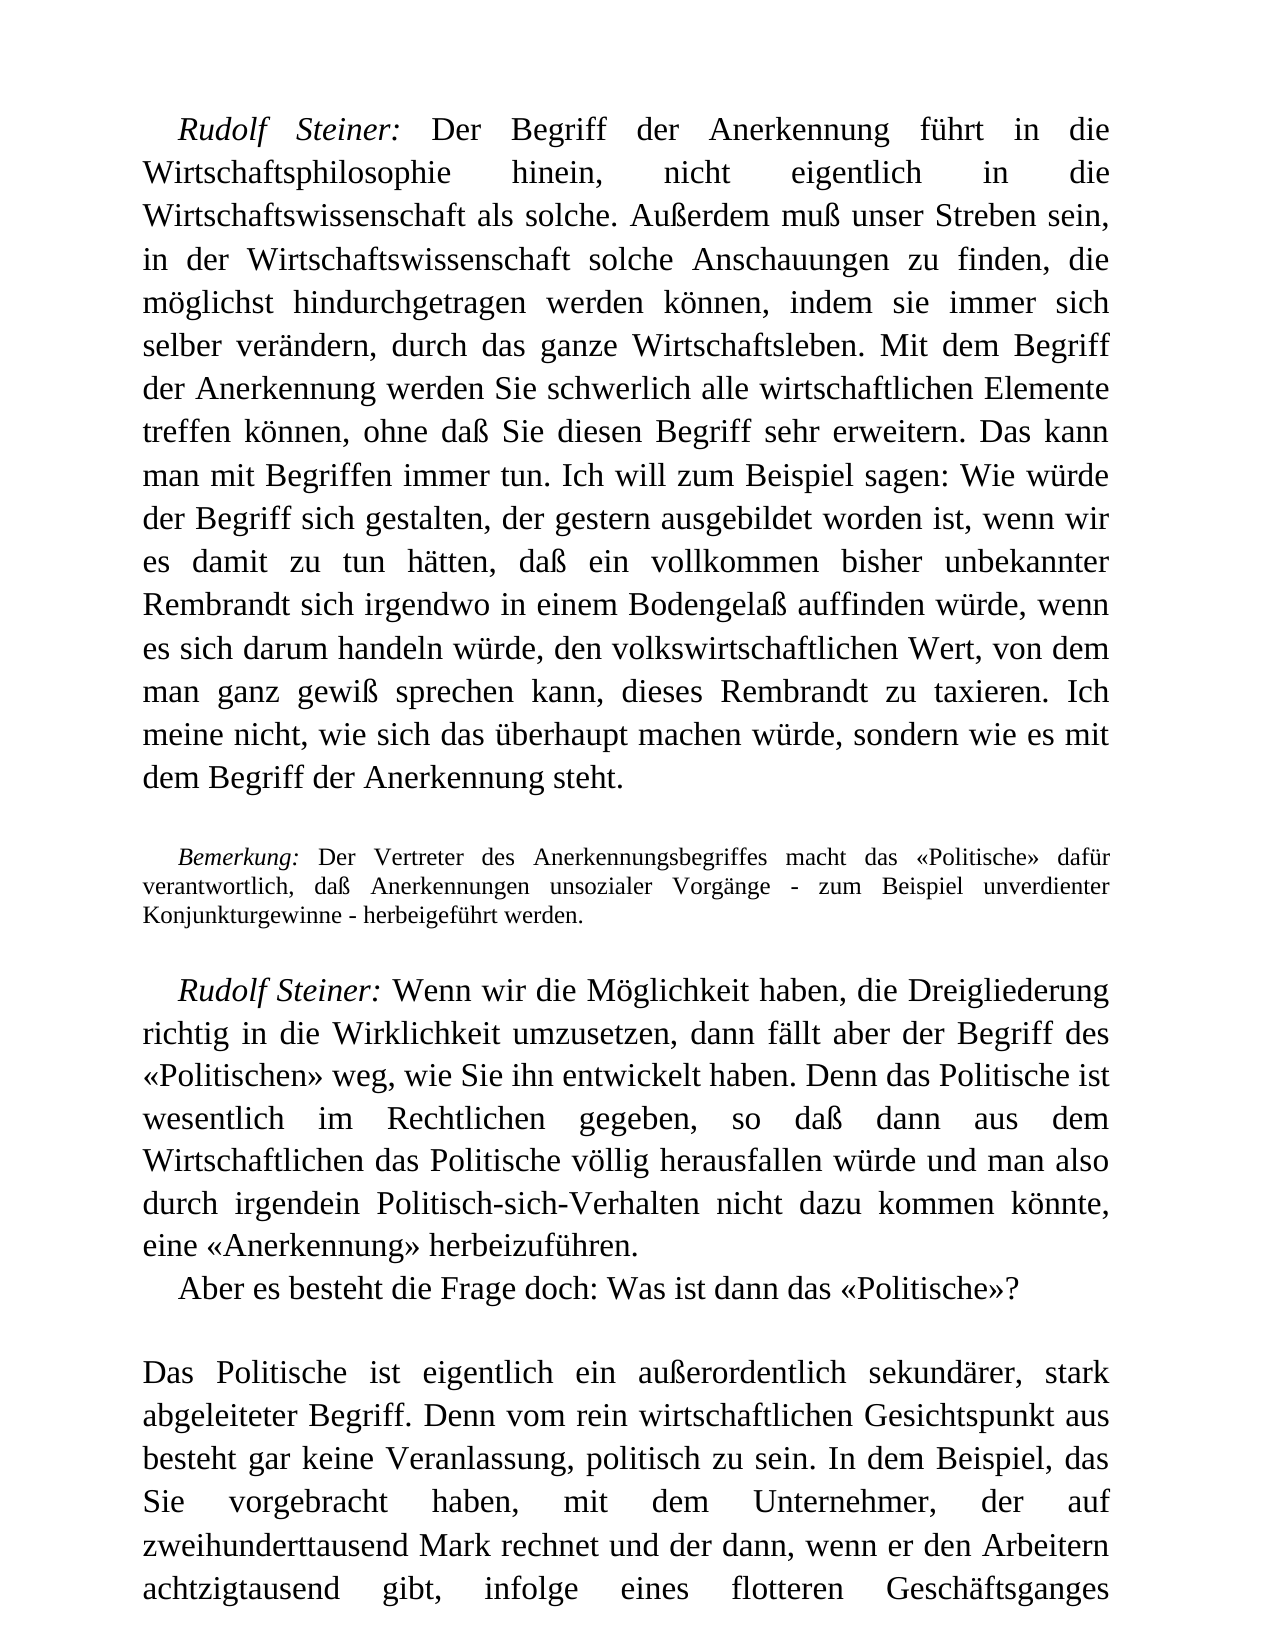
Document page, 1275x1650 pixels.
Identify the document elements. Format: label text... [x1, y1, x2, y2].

text Aber es besteht die Frage doch: Was ist dann das «Politische»? [142, 1268, 1111, 1306]
text Bemerkung: Der Vertreter des Anerkennungsbegriffes macht das «Politische» dafür verantwortlich, daß Anerkennungen unsozialer Vorgänge - zum Beispiel unverdienter Konjunkturgewinne - herbeigeführt werden. [142, 842, 1111, 929]
text Rudolf Steiner: Der Begriff der Anerkennung führt in die Wirtschaftsphilosophie hinein, nicht eigentlich in die Wirtschaftswissenschaft als solche. Außerdem muß unser Streben sein, in der Wirtschaftswissenschaft solche Anschauungen zu finden, die möglichst hindurchgetragen werden können, indem sie immer sich selber verändern, durch das ganze Wirtschaftsleben. Mit dem Begriff der Anerkennung werden Sie schwerlich alle wirtschaftlichen Elemente treffen können, ohne daß Sie diesen Begriff sehr erweitern. Das kann man mit Begriffen immer tun. Ich will zum Beispiel sagen: Wie würde der Begriff sich gestalten, der gestern ausgebildet worden ist, wenn wir es damit zu tun hätten, daß ein vollkommen bisher unbekannter Rembrandt sich irgendwo in einem Bodengelaß auffinden würde, wenn es sich darum handeln würde, den volkswirtschaftlichen Wert, von dem man ganz gewiß sprechen kann, dieses Rembrandt zu taxieren. Ich meine nicht, wie sich das überhaupt machen würde, sondern wie es mit dem Begriff der Anerkennung steht. [142, 109, 1111, 796]
text Rudolf Steiner: Wenn wir die Möglichkeit haben, die Dreigliederung richtig in die Wirklichkeit umzusetzen, dann fällt aber der Begriff des «Politischen» weg, wie Sie ihn entwickelt haben. Denn das Politische ist wesentlich im Rechtlichen gegeben, so daß dann aus dem Wirtschaftlichen das Politische völlig herausfallen würde und man also durch irgendein Politisch-sich-Verhalten nicht dazu kommen könnte, eine «Anerkennung» herbeizuführen. [142, 970, 1111, 1264]
text Das Politische ist eigentlich ein außerordentlich sekundärer, stark abgeleiteter Begriff. Denn vom rein wirtschaftlichen Gesichtspunkt aus besteht gar keine Veranlassung, politisch zu sein. In dem Beispiel, das Sie vorgebracht haben, mit dem Unternehmer, der auf zweihunderttausend Mark rechnet und der dann, wenn er den Arbeitern achtzigtausend gibt, infolge eines flotteren Geschäftsganges [142, 1352, 1111, 1607]
